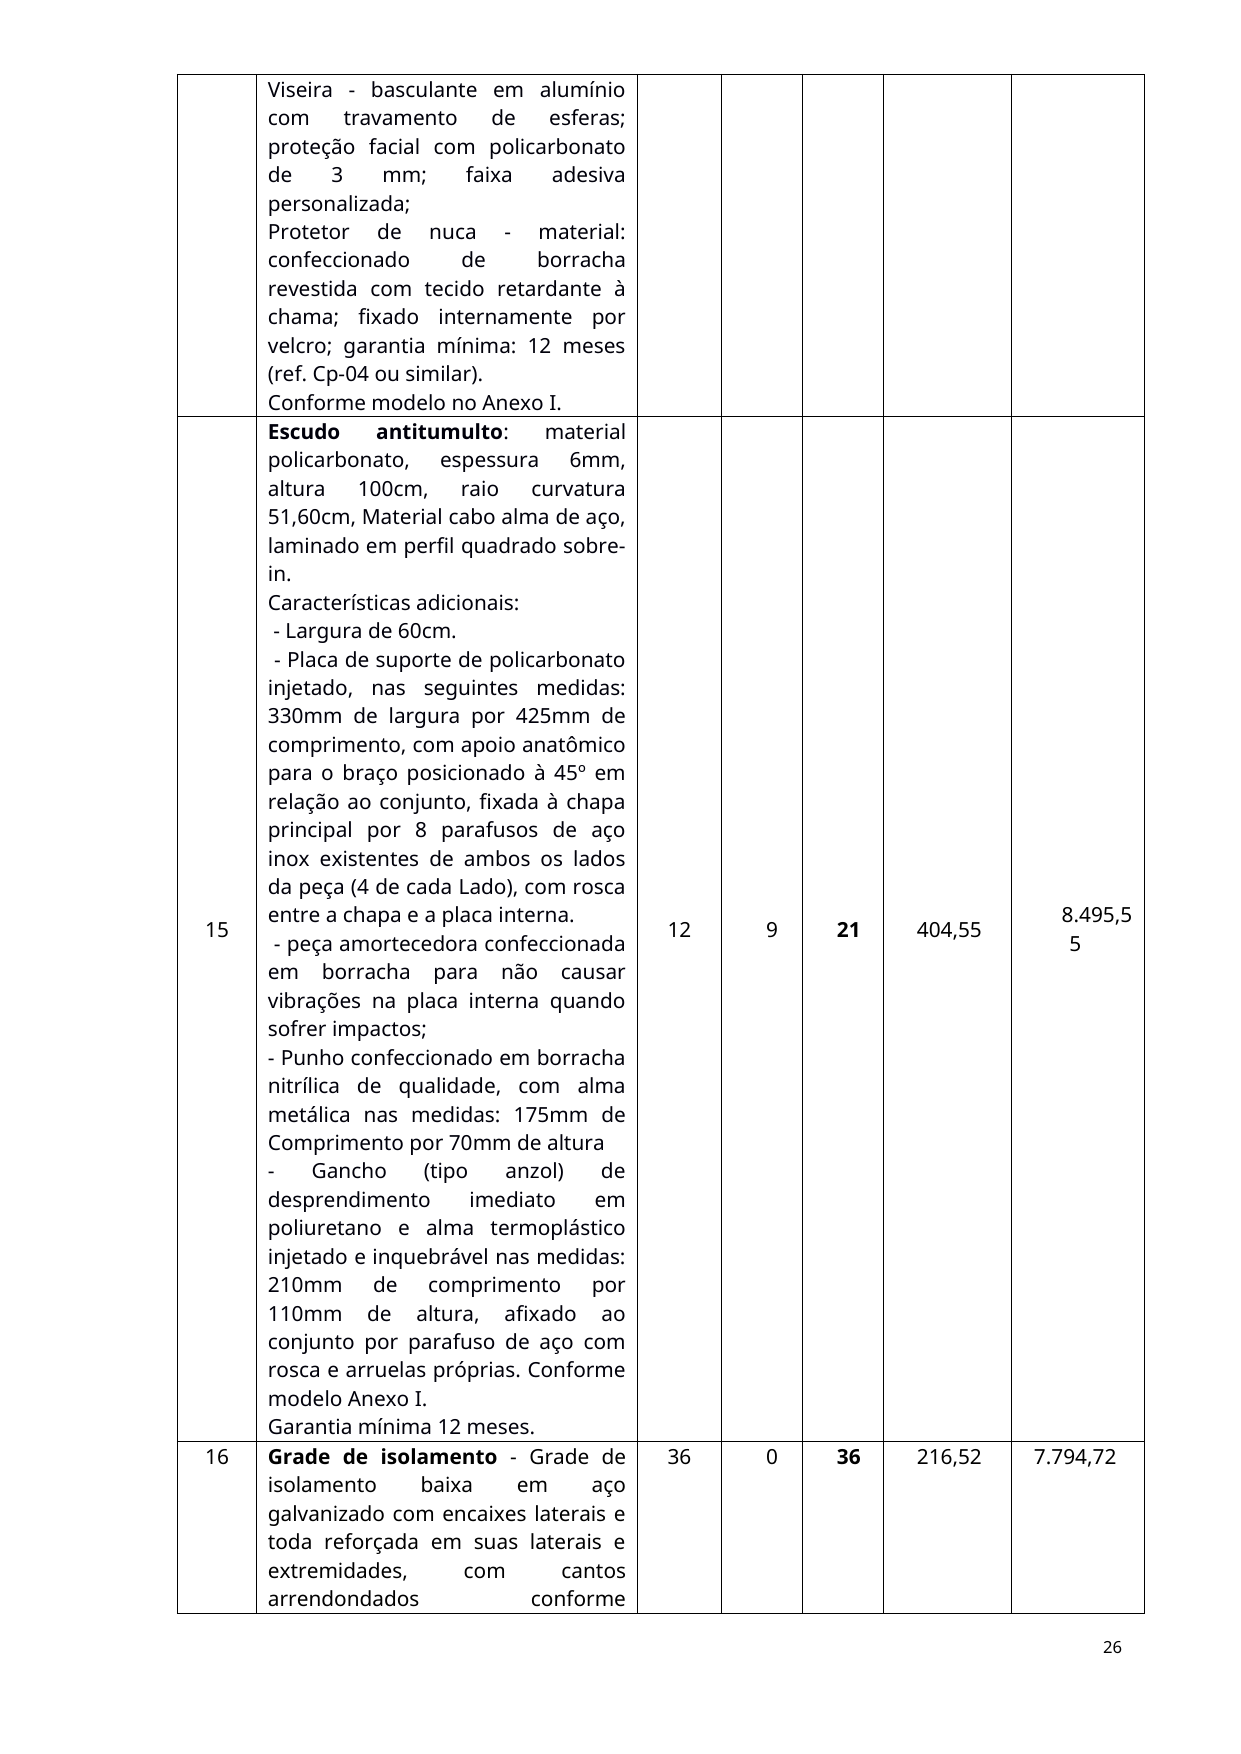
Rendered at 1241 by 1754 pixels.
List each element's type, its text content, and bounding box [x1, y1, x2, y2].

table_cell 12 [638, 417, 721, 1441]
table_cell 16 [178, 1442, 256, 1613]
table_cell 9 [722, 417, 802, 1441]
table_cell [803, 75, 883, 416]
table_cell [178, 75, 256, 416]
table_cell 7.794,72 [1012, 1442, 1144, 1613]
table_cell Escudo antitumulto: material policarbonato, espessura 6mm, altura 100cm, raio curvatura 51,60cm, Material cabo alma de aço, laminado em perfil quadrado sobre-in. Características adicionais: - Largura de 60cm. - Placa de suporte de policarbonato injetado, nas seguintes medidas: 330mm de largura por 425mm de comprimento, com apoio anatômico para o braço posicionado à 45º em relação ao conjunto, fixada à chapa principal por 8 parafusos de aço inox existentes de ambos os lados da peça (4 de cada Lado), com rosca entre a chapa e a placa interna. - peça amortecedora confeccionada em borracha para não causar vibrações na placa interna quando sofrer impactos; - Punho confeccionado em borracha nitrílica de qualidade, com alma metálica nas medidas: 175mm de Comprimento por 70mm de altura - Gancho (tipo anzol) de desprendimento imediato em poliuretano e alma termoplástico injetado e inquebrável nas medidas: 210mm de comprimento por 110mm de altura, afixado ao conjunto por parafuso de aço com rosca e arruelas próprias. Conforme modelo Anexo I. Garantia mínima 12 meses. [257, 417, 637, 1441]
table_cell 8.495,55 [1012, 417, 1144, 1441]
table_cell 36 [803, 1442, 883, 1613]
table_cell [722, 75, 802, 416]
table_cell [1012, 75, 1144, 416]
table_cell [884, 75, 1011, 416]
table_cell [638, 75, 721, 416]
table_cell 21 [803, 417, 883, 1441]
table_cell 216,52 [884, 1442, 1011, 1613]
table_cell Viseira - basculante em alumínio com travamento de esferas; proteção facial com policarbonato de 3 mm; faixa adesiva personalizada; Protetor de nuca - material: confeccionado de borracha revestida com tecido retardante à chama; fixado internamente por velcro; garantia mínima: 12 meses (ref. Cp-04 ou similar). Conforme modelo no Anexo I. [257, 75, 637, 416]
table_cell 15 [178, 417, 256, 1441]
table_cell 404,55 [884, 417, 1011, 1441]
table_cell 0 [722, 1442, 802, 1613]
table_cell Grade de isolamento - Grade de isolamento baixa em aço galvanizado com encaixes laterais e toda reforçada em suas laterais e extremidades, com cantos arrendondados conforme [257, 1442, 637, 1613]
table_cell 36 [638, 1442, 721, 1613]
